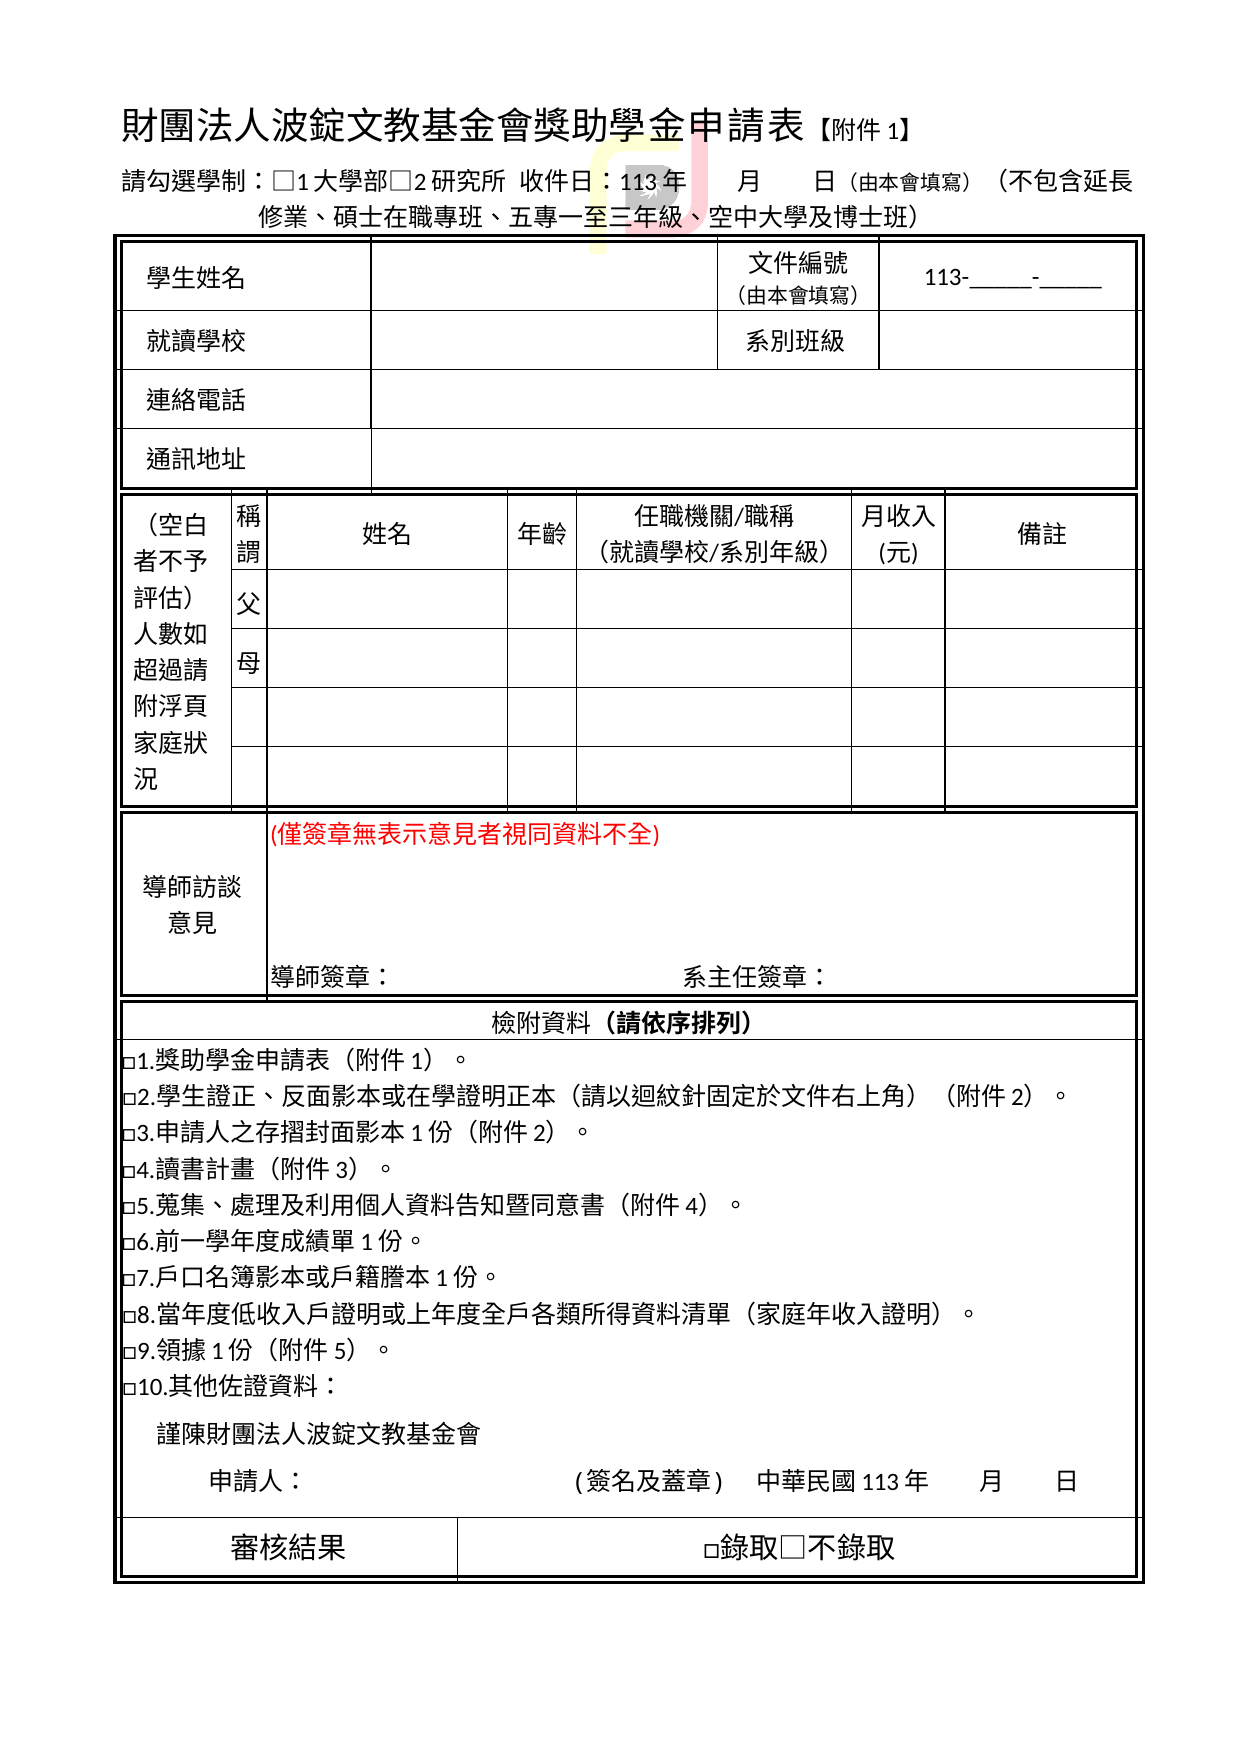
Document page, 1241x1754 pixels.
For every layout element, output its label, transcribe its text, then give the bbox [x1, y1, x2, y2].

table_cell 系別班級 [718, 311, 878, 369]
table_cell 任職機關/職稱 （就讀學校/系別年級） [577, 496, 851, 569]
table_cell 稱謂 [232, 496, 266, 569]
table_cell 備註 [946, 487, 1140, 569]
table_cell [372, 429, 1135, 487]
table_cell [946, 629, 1135, 687]
table_cell [577, 747, 851, 805]
table_cell □1.獎助學金申請表（附件1）。 □2.學生證正、反面影本或在學證明正本（請以迴紋針固定於文件右上角）（附件2）。 □3.申請人之存摺封面影本1份（附件2）。 □4.讀書計畫（附件3）。 □5.蒐集、處理及利用個人資料告知暨同意書（附件4）。 □6.前一學年度成績單1份。 □7.戶口名簿影本或戶籍謄本1份。 □8.當年度低收入戶證明或上年度全戶各類所得資料清單（家庭年收入證明）。 □9.領據1份（附件5）。 □10.其他佐證資料： 謹陳財團法人波錠文教基金會 申請人： (簽名及蓋章) 中華民國113年 月 日 [123, 1040, 1135, 1517]
table_cell [577, 570, 851, 628]
table_cell [852, 570, 944, 628]
table_cell [946, 688, 1135, 746]
table_cell [577, 629, 851, 687]
table_cell [880, 311, 1135, 369]
table_cell 父 [232, 570, 266, 628]
table_cell [946, 570, 1135, 628]
table_cell [372, 311, 717, 369]
table_header 財團法人波錠文教基金會獎助學金申請表【附件1】 請勾選學制：□1大學部□2研究所 收件日：113年 月 日（由本會填寫）（不包含延長修業、碩士在職專班、五專一至三年級、空中大學及博士班） [118, 96, 1140, 234]
table_cell 文件編號 （由本會填寫） [718, 243, 878, 309]
table_cell 檢附資料（請依序排列） [123, 1003, 1135, 1039]
table_cell [852, 747, 944, 805]
table_cell [372, 370, 1135, 428]
table_cell 姓名 [268, 496, 507, 569]
table_cell [232, 688, 266, 746]
table_cell 學生姓名 [118, 237, 370, 309]
table_cell [268, 688, 507, 746]
table_cell [372, 243, 717, 309]
table_cell 年齡 [508, 496, 576, 569]
table_cell 母 [232, 629, 266, 687]
table_cell [268, 629, 507, 687]
table_cell 就讀學校 [123, 311, 370, 369]
table_cell [946, 805, 1140, 994]
table_cell [232, 747, 266, 805]
table_cell 通訊地址 [123, 429, 371, 487]
table_cell [268, 570, 507, 628]
table_cell [268, 747, 507, 805]
table_cell 檢附資料（請依序排列） [118, 994, 266, 1039]
table_cell 導師訪談意見 [123, 814, 266, 994]
table_cell [508, 747, 576, 805]
table_cell 月收入(元) [852, 496, 944, 569]
table_cell [508, 629, 576, 687]
table_cell 113-_____-_____ [880, 237, 1140, 309]
table_cell [852, 688, 944, 746]
table_cell □錄取□不錄取 [458, 1518, 1135, 1575]
table_cell 導師訪談意見 [118, 805, 231, 994]
table_cell (僅簽章無表示意見者視同資料不全) 導師簽章： 系主任簽章： [268, 814, 1135, 994]
table_cell [946, 747, 1135, 805]
table_cell 審核結果 [123, 1518, 457, 1575]
table_cell （空白者不予評估） 人數如超過請附浮頁 家庭狀況 [118, 487, 231, 805]
table_cell [508, 688, 576, 746]
table_cell 連絡電話 [123, 370, 370, 428]
table_cell [852, 629, 944, 687]
table_cell 檢附資料（請依序排列） [268, 994, 1140, 1039]
table_cell [508, 570, 576, 628]
table_cell [577, 688, 851, 746]
